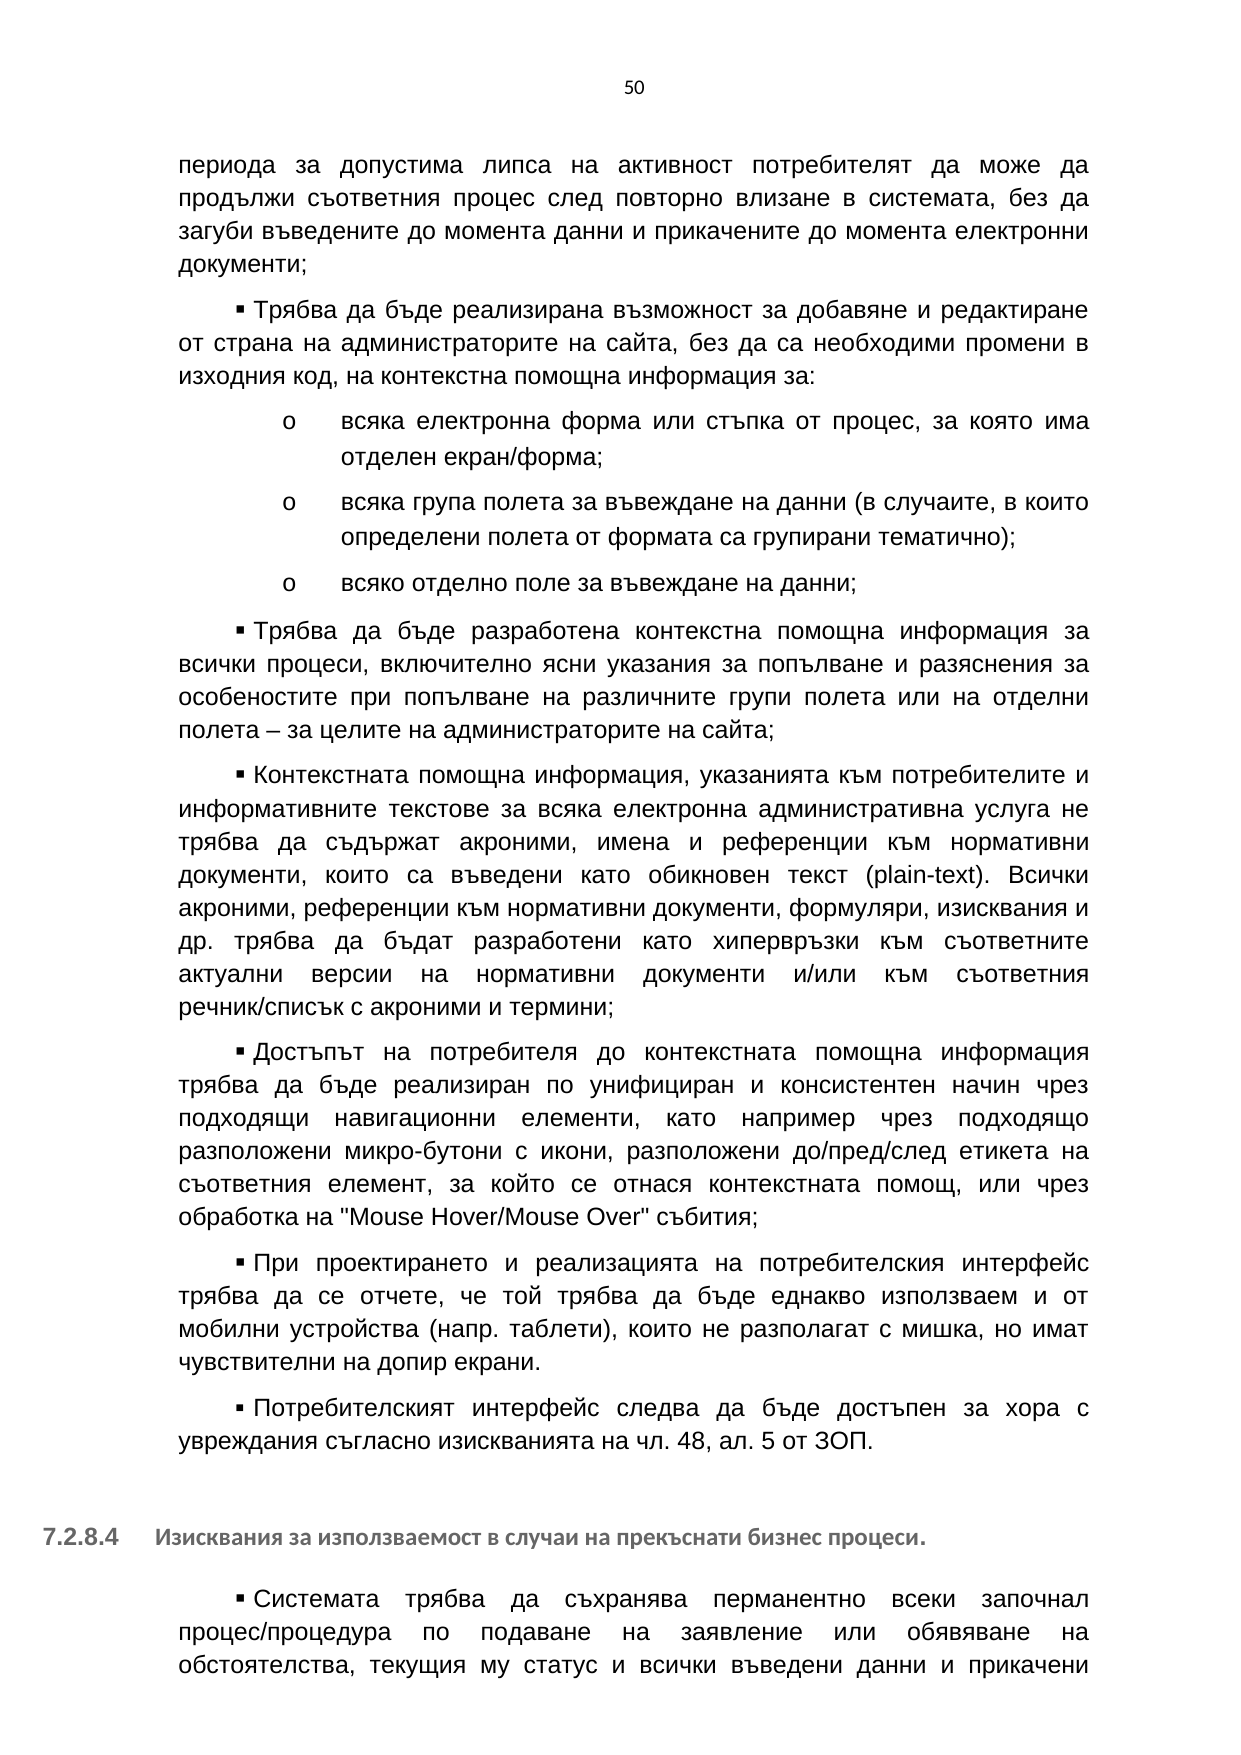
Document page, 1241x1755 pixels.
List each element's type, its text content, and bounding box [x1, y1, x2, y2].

list периода за допустима липса на активност потребителят да може да продължи съответния процес след повторно влизане в системата, без да загуби въведените до момента данни и прикачените до момента електронни документи; [178, 150, 1090, 278]
list Достъпът на потребителя до контекстната помощна информация трябва да бъде реализиран по унифициран и консистентен начин чрез подходящи навигационни елементи, като например чрез подходящо разположени микро-бутони с икони, разположени до/пред/след етикета на съответния елемент, за който се отнася контекстната помощ, или чрез обработка на "Mouse Hover/Mouse Over" събития; [178, 1037, 1090, 1231]
list Трябва да бъде реализирана възможност за добавяне и редактиране от страна на администраторите на сайта, без да са необходими промени в изходния код, на контекстна помощна информация за: [178, 294, 1090, 389]
list Потребителският интерфейс следва да бъде достъпен за хора с увреждания съгласно изискванията на чл. 48, ал. 5 от ЗОП. [178, 1393, 1090, 1454]
list всяка група полета за въвеждане на данни (в случаите, в които определени полета от формата са групирани тематично); [282, 487, 1090, 551]
list Трябва да бъде разработена контекстна помощна информация за всички процеси, включително ясни указания за попълване и разяснения за особеностите при попълване на различните групи полета или на отделни полета – за целите на администраторите на сайта; [178, 616, 1090, 744]
list Системата трябва да съхранява перманентно всеки започнал процес/процедура по подаване на заявление или обявяване на обстоятелства, текущия му статус и всички въведени данни и прикачени [178, 1584, 1090, 1678]
list всяка електронна форма или стъпка от процес, за която има отделен екран/форма; [282, 406, 1090, 470]
subtitle Изисквания за използваемост в случаи на прекъснати бизнес процеси. [42, 1521, 1090, 1551]
list Контекстната помощна информация, указанията към потребителите и информативните текстове за всяка електронна административна услуга не трябва да съдържат акроними, имена и референции към нормативни документи, които са въведени като обикновен текст (plain-text). Всички акроними, референции към нормативни документи, формуляри, изисквания и др. трябва да бъдат разработени като хипервръзки към съответните актуални версии на нормативни документи и/или към съответния речник/списък с акроними и термини; [178, 760, 1090, 1020]
list При проектирането и реализацията на потребителския интерфейс трябва да се отчете, че той трябва да бъде еднакво използваем и от мобилни устройства (напр. таблети), които не разполагат с мишка, но имат чувствителни на допир екрани. [178, 1248, 1090, 1376]
list всяко отделно поле за въвеждане на данни; [282, 568, 1090, 599]
